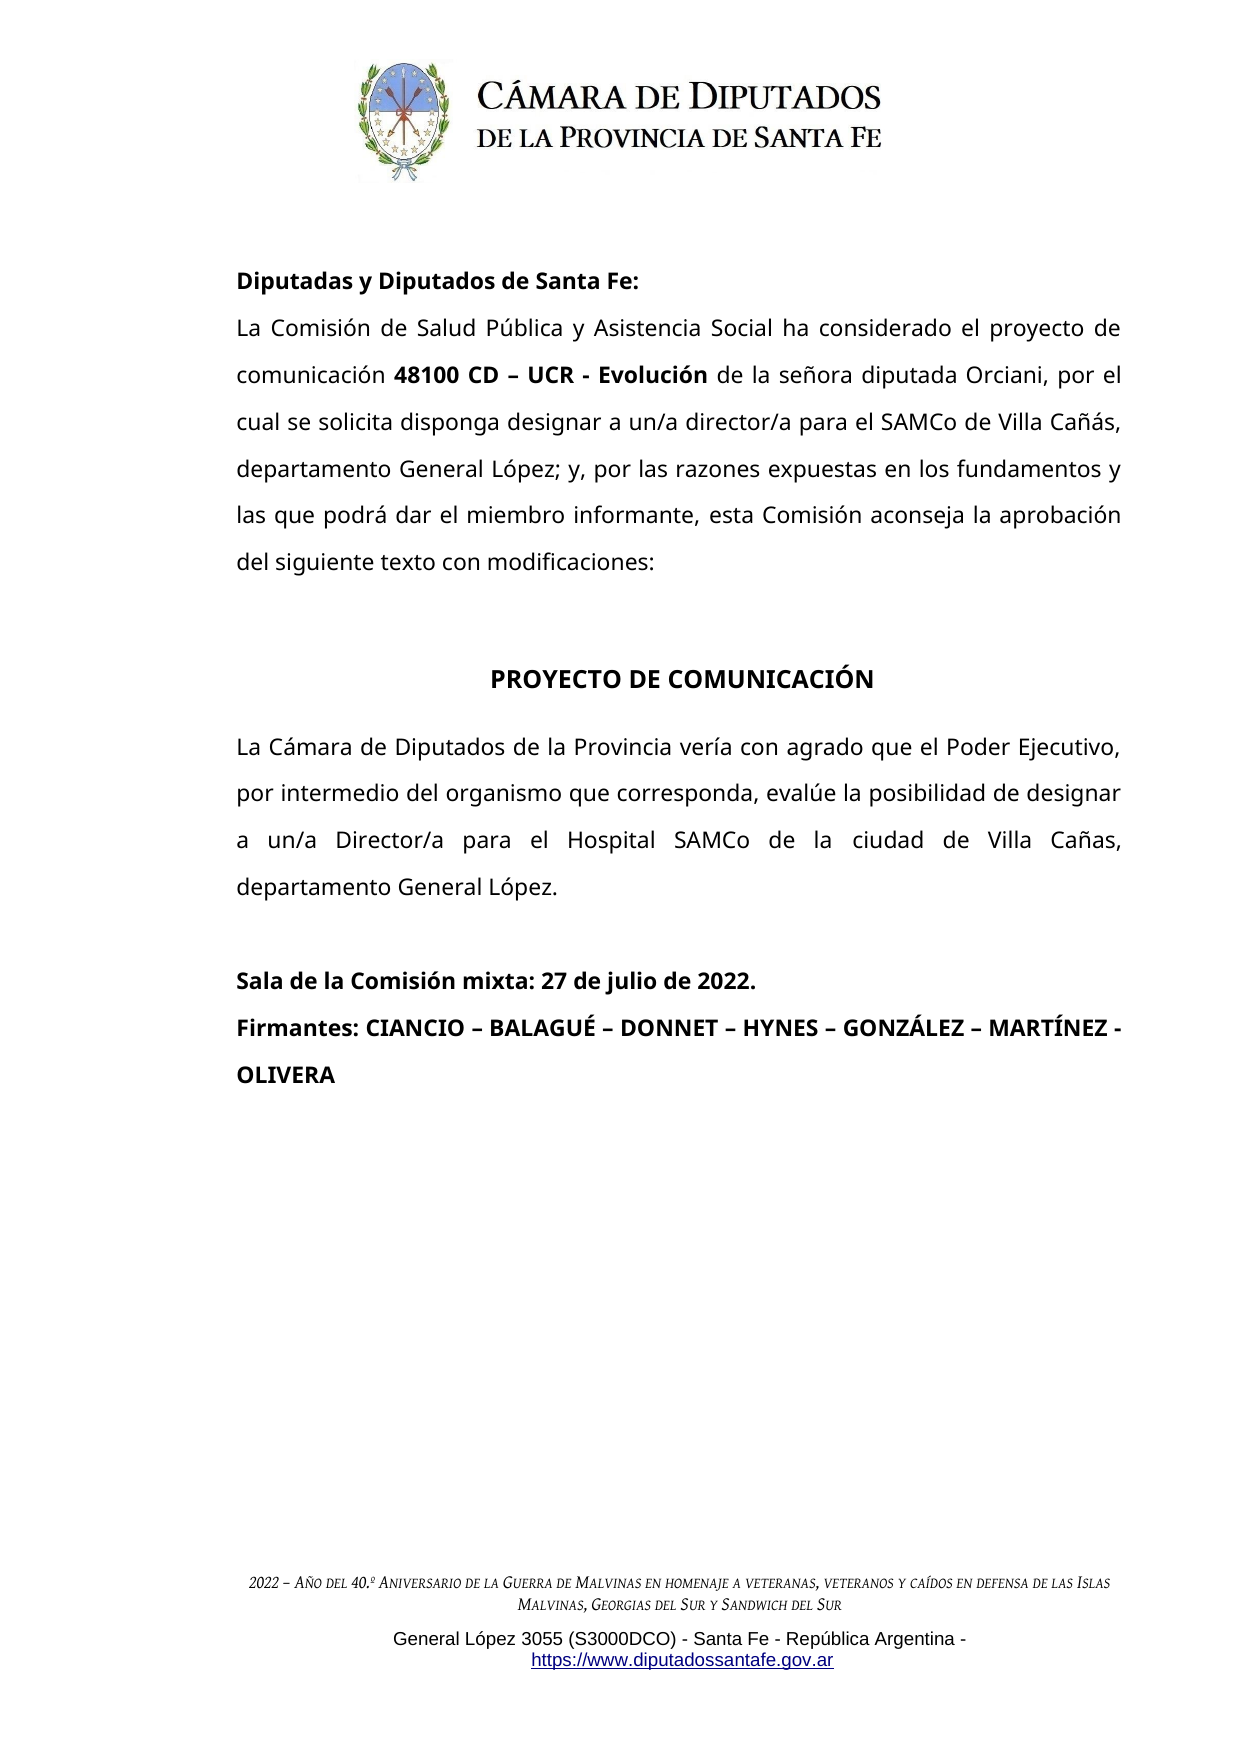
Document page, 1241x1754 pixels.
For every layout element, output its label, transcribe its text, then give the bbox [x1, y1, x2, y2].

text Sala de la Comisión mixta: 27 de julio de 2022. [236, 965, 1122, 996]
text Diputadas y Diputados de Santa Fe: [236, 265, 1122, 296]
picture [354, 59, 886, 183]
text Firmantes: CIANCIO – BALAGUÉ – DONNET – HYNES – GONZÁLEZ – MARTÍNEZ - OLIVERA [236, 1012, 1122, 1090]
text La Comisión de Salud Pública y Asistencia Social ha considerado el proyecto de comunicación 48100 CD – UCR - Evolución de la señora diputada Orciani, por el cual se solicita disponga designar a un/a director/a para el SAMCo de Villa Cañás, departamento General López; y, por las razones expuestas en los fundamentos y las que podrá dar el miembro informante, esta Comisión aconseja la aprobación del siguiente texto con modificaciones: [236, 312, 1122, 577]
text PROYECTO DE COMUNICACIÓN [236, 662, 1122, 696]
text La Cámara de Diputados de la Provincia vería con agrado que el Poder Ejecutivo, por intermedio del organismo que corresponda, evalúe la posibilidad de designar a un/a Director/a para el Hospital SAMCo de la ciudad de Villa Cañas, departamento General López. [236, 730, 1122, 902]
